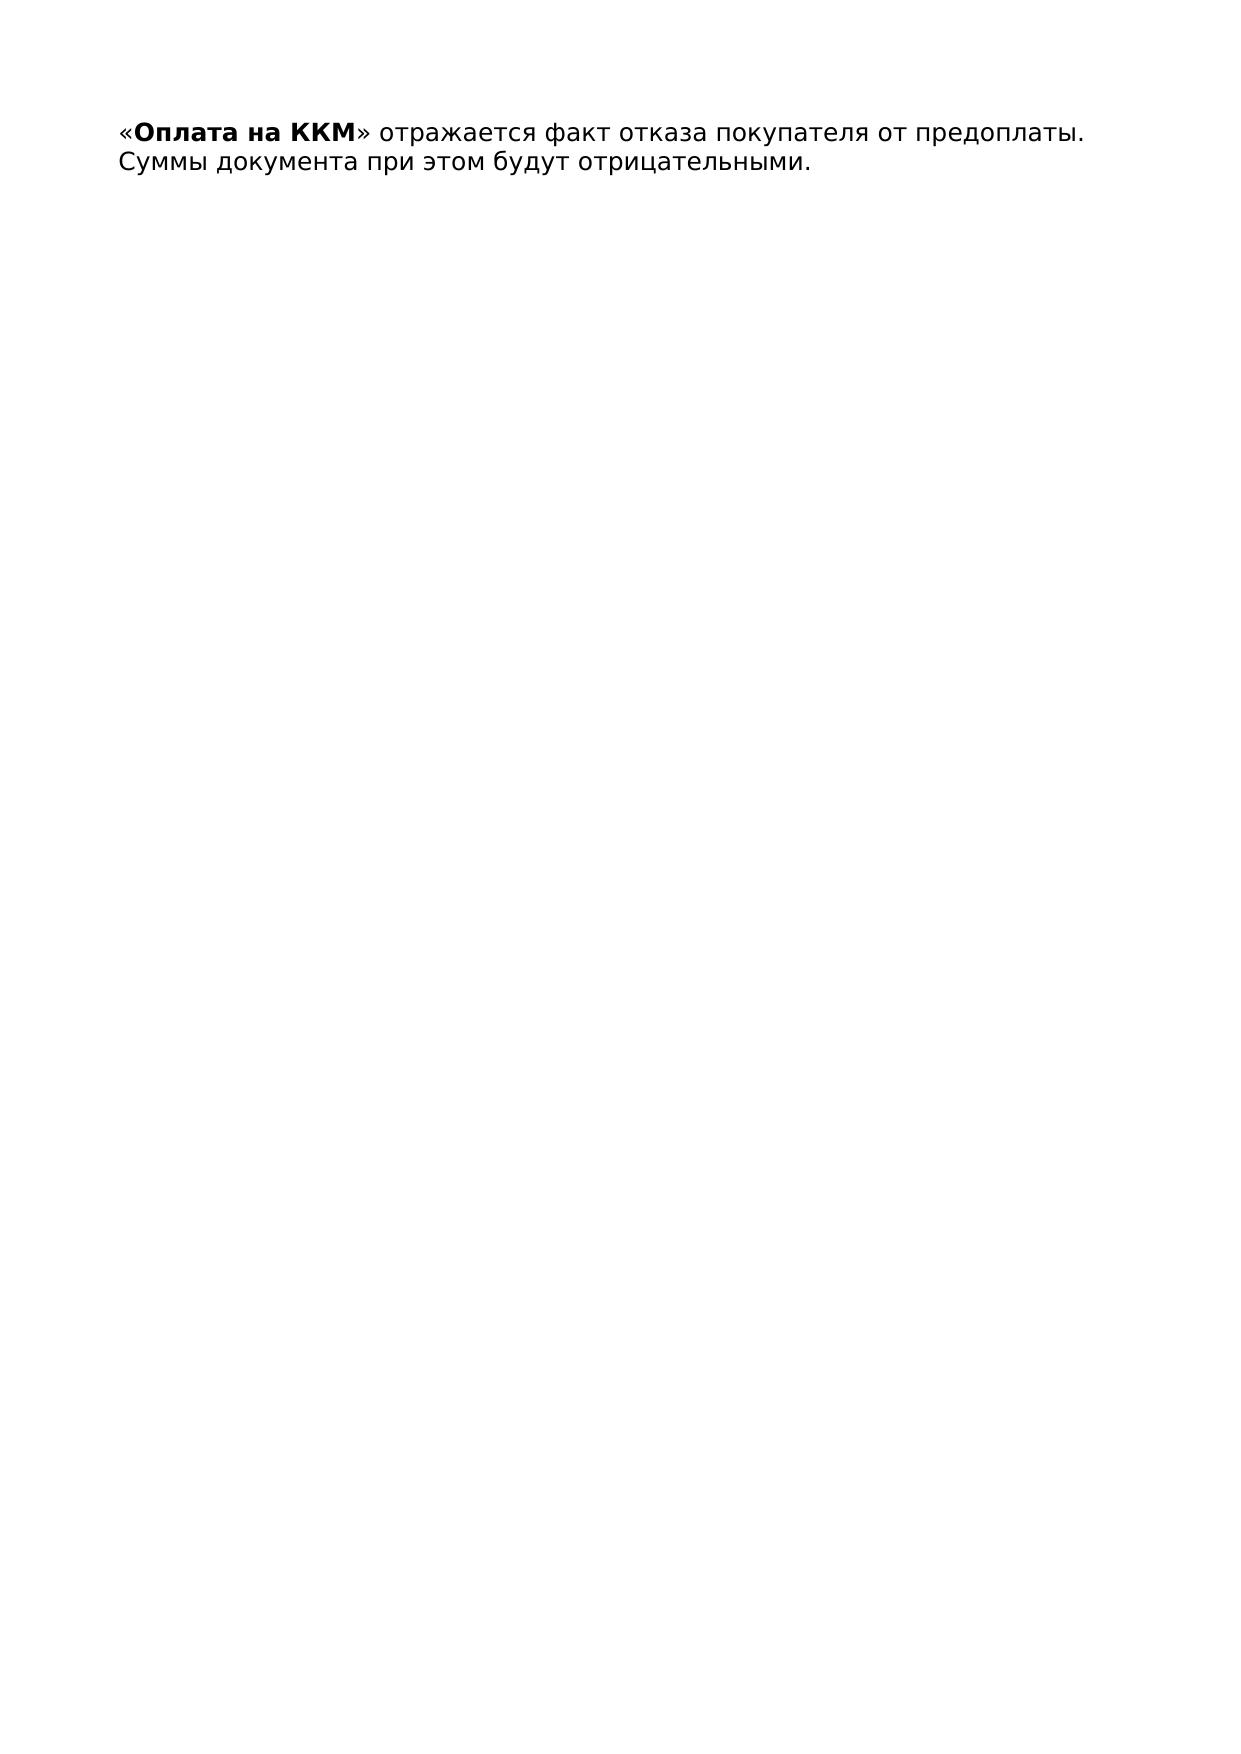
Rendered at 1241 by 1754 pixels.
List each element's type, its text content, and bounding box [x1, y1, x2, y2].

text «Оплата на ККМ» отражается факт отказа покупателя от предоплаты. Суммы документа при этом будут отрицательными. [118, 118, 1122, 176]
